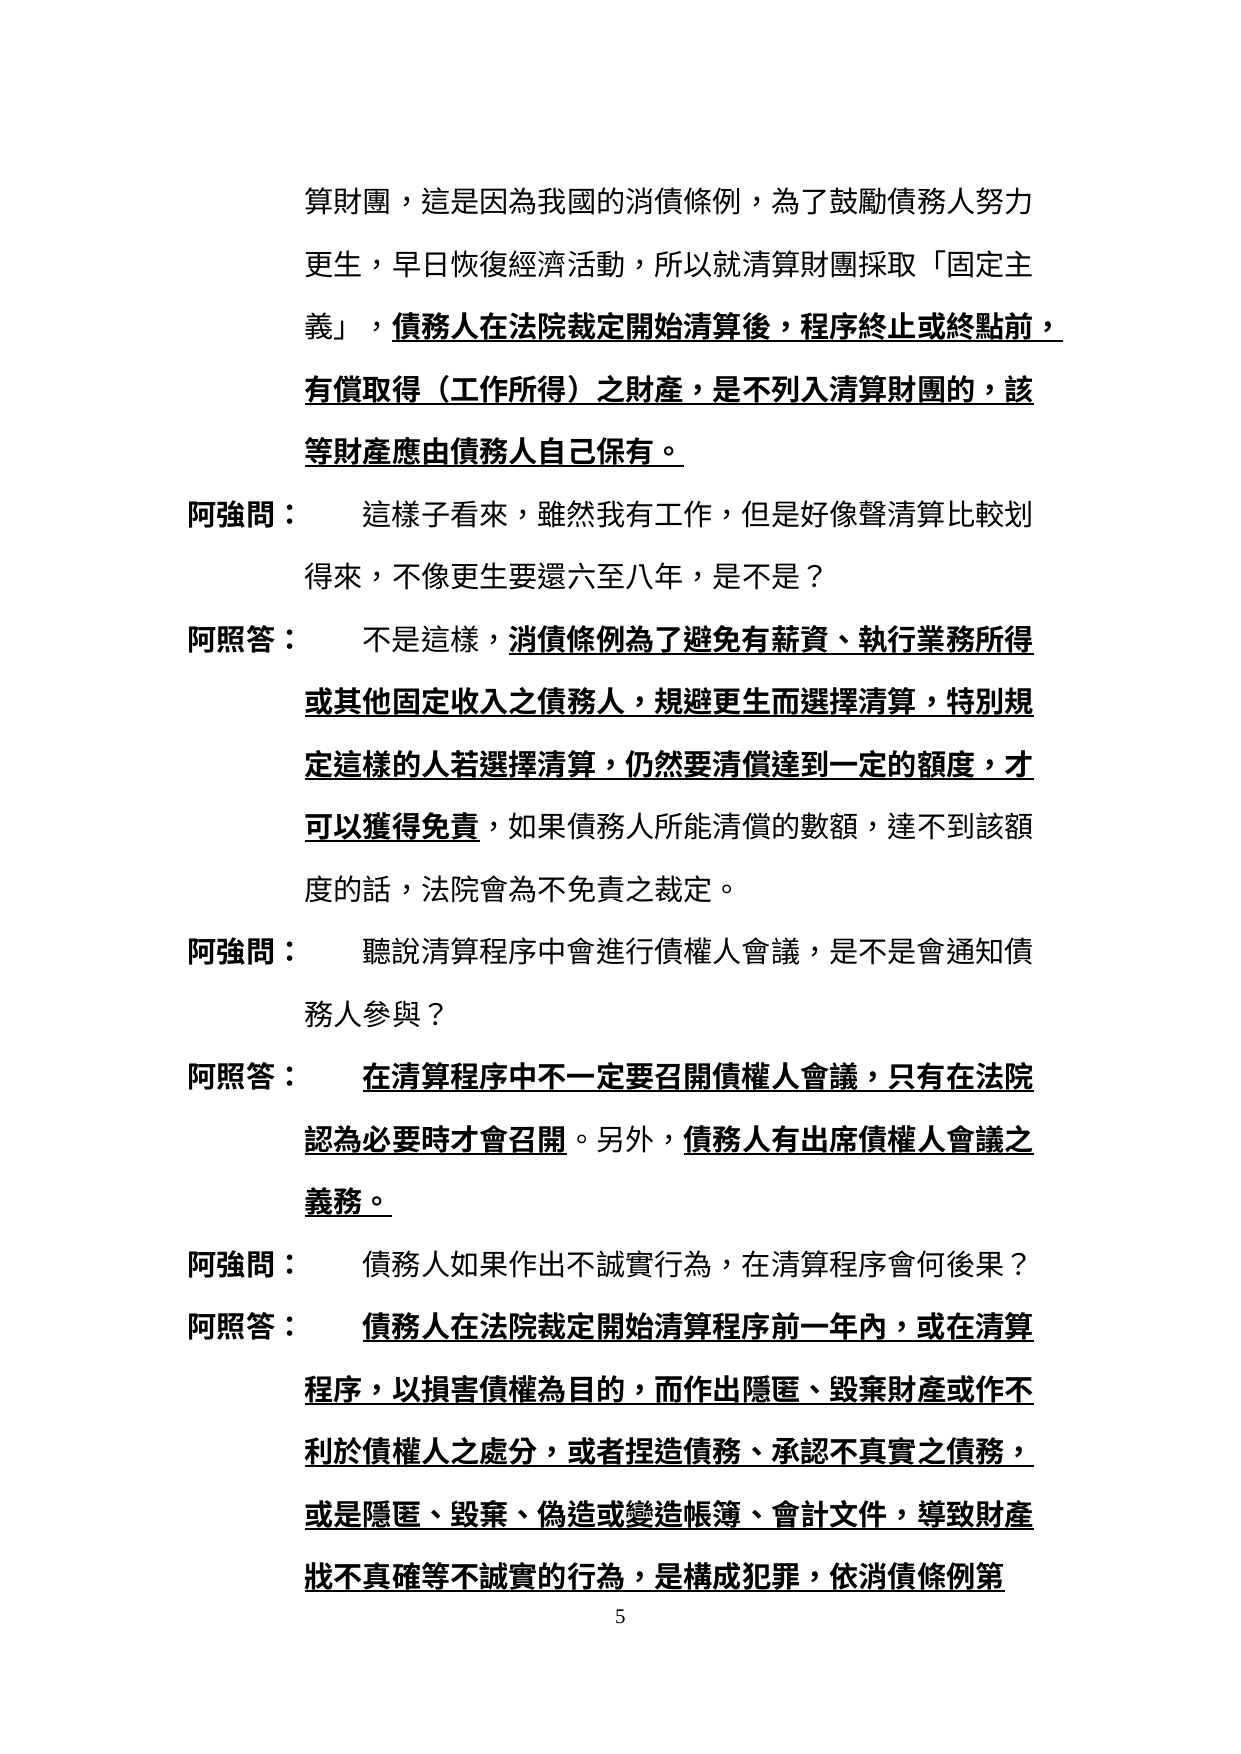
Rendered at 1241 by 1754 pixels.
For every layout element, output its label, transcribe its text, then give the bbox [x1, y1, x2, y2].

text 阿照答： 在清算程序中不一定要召開債權人會議，只有在法院認為必要時才會召開。另外，債務人有出席債權人會議之義務。 [187, 1033, 1053, 1221]
text 阿強問： 這樣子看來，雖然我有工作，但是好像聲清算比較划得來，不像更生要還六至八年，是不是？ [187, 471, 1053, 596]
text 阿照答： 我剛剛有提到，在法院裁定開始清算程序後，程序終止或終結前，債務人因繼承或無償取得之財產才會列入清算財團，這是因為我國的消債條例，為了鼓勵債務人努力更生，早日恢復經濟活動，所以就清算財團採取「固定主義」，債務人在法院裁定開始清算後，程序終止或終點前，有償取得（工作所得）之財產，是不列入清算財團的，該等財產應由債務人自己保有。 [187, 158, 1053, 471]
text 阿強問： 債務人如果作出不誠實行為，在清算程序會何後果？ [187, 1221, 1053, 1283]
text 阿照答： 債務人在法院裁定開始清算程序前一年內，或在清算程序，以損害債權為目的，而作出隱匿、毀棄財產或作不利於債權人之處分，或者捏造債務、承認不真實之債務，或是隱匿、毀棄、偽造或變造帳簿、會計文件，導致財產戕不真確等不誠實的行為，是構成犯罪，依消債條例第 [187, 1283, 1053, 1596]
text 阿強問： 聽說清算程序中會進行債權人會議，是不是會通知債務人參與？ [187, 908, 1053, 1033]
text 阿照答： 不是這樣，消債條例為了避免有薪資、執行業務所得或其他固定收入之債務人，規避更生而選擇清算，特別規定這樣的人若選擇清算，仍然要清償達到一定的額度，才可以獲得免責，如果債務人所能清償的數額，達不到該額度的話，法院會為不免責之裁定。 [187, 596, 1053, 908]
